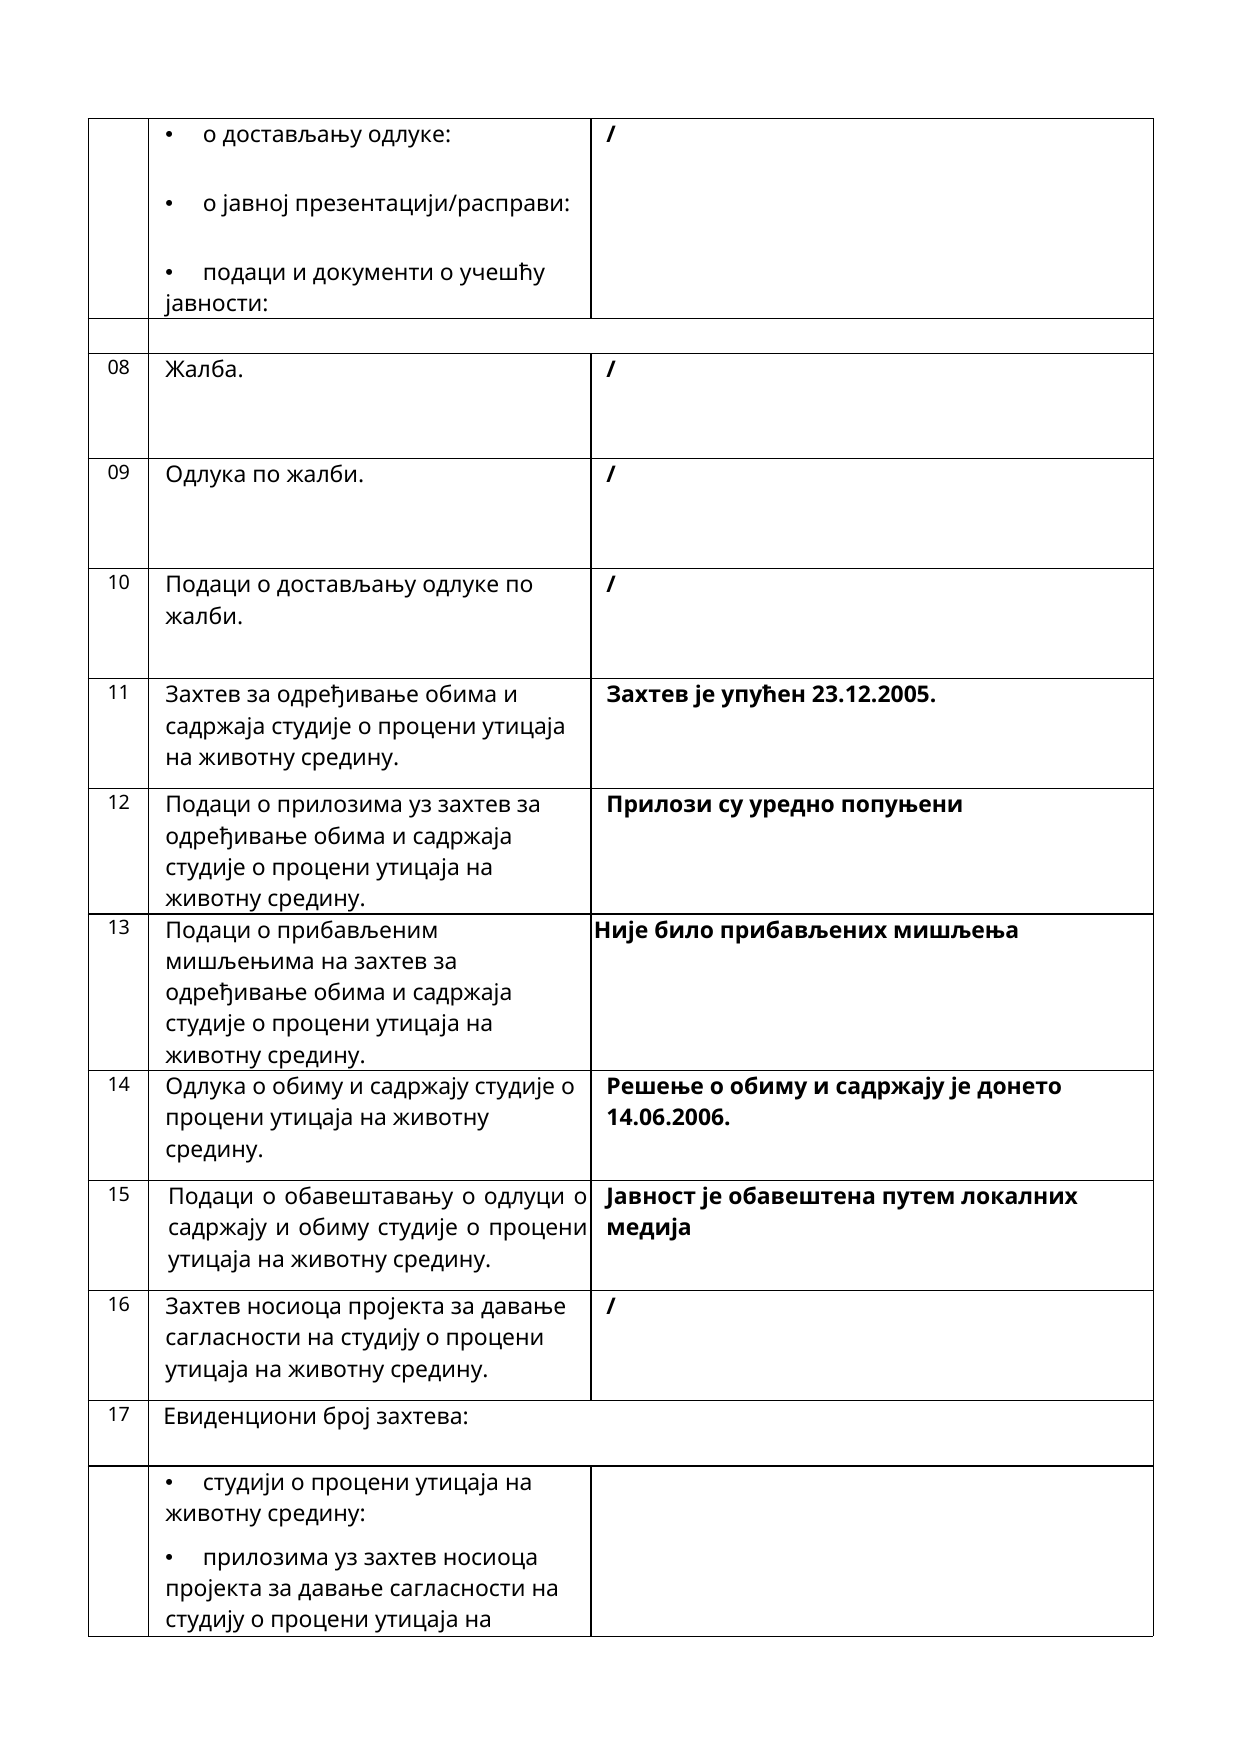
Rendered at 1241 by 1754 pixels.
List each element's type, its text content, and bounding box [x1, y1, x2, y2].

table_cell Захтев је упућен 23.12.2005. [592, 679, 1153, 788]
table_cell 13 [89, 915, 148, 1070]
table_cell Подаци о достављању одлуке по жалби. [149, 569, 590, 678]
table_cell / [592, 459, 1153, 568]
table_cell 16 [89, 1291, 148, 1400]
table_cell Прилози су уредно попуњени [592, 789, 1153, 913]
table_cell Јавност је обавештена путем локалних медија [592, 1181, 1153, 1290]
table_cell Решење о обиму и садржају је донето 14.06.2006. [592, 1071, 1153, 1180]
table_cell Подаци о обавештавању о одлуци о садржају и обиму студије о процени утицаја на животну средину. [149, 1181, 590, 1290]
table_cell Подаци о прилозима уз захтев за одређивање обима и садржаја студије о процени утицаја на животну средину. [149, 789, 590, 913]
table_cell Захтев за одређивање обима и садржаја студије о процени утицаја на животну средину. [149, 679, 590, 788]
table_cell [89, 1467, 148, 1636]
table_cell 12 [89, 789, 148, 913]
table_cell 17 [89, 1401, 148, 1465]
table_cell 11 [89, 679, 148, 788]
table_cell / [592, 569, 1153, 678]
table_cell Одлука о обиму и садржају студије о процени утицаја на животну средину. [149, 1071, 590, 1180]
table_cell Није било прибављених мишљења [592, 915, 1153, 1070]
table_header о достављању одлуке: о јавној презентацији/расправи: подаци и документи о учешћу јавности: [149, 119, 590, 318]
table_header [89, 119, 148, 318]
table_cell Захтев носиоца пројекта за давање сагласности на студију о процени утицаја на животну средину. [149, 1291, 590, 1400]
table_cell [592, 1467, 1153, 1636]
table_cell 14 [89, 1071, 148, 1180]
table_cell Жалба. [149, 354, 590, 458]
table_cell Евиденциони број захтева: [149, 1401, 1153, 1465]
table_cell 10 [89, 569, 148, 678]
table_header / [592, 119, 1153, 318]
table_cell 15 [89, 1181, 148, 1290]
table_cell [149, 319, 1153, 353]
table_cell 08 [89, 354, 148, 458]
table_cell / [592, 1291, 1153, 1400]
table_cell 09 [89, 459, 148, 568]
table_cell / [592, 354, 1153, 458]
table_cell [89, 319, 148, 353]
table_cell Одлука по жалби. [149, 459, 590, 568]
table_cell Подаци о прибављеним мишљењима на захтев за одређивање обима и садржаја студије о процени утицаја на животну средину. [149, 915, 590, 1070]
table_cell студији о процени утицаја на животну средину: прилозима уз захтев носиоца пројекта за давање сагласности на студију о процени утицаја на [149, 1467, 590, 1636]
